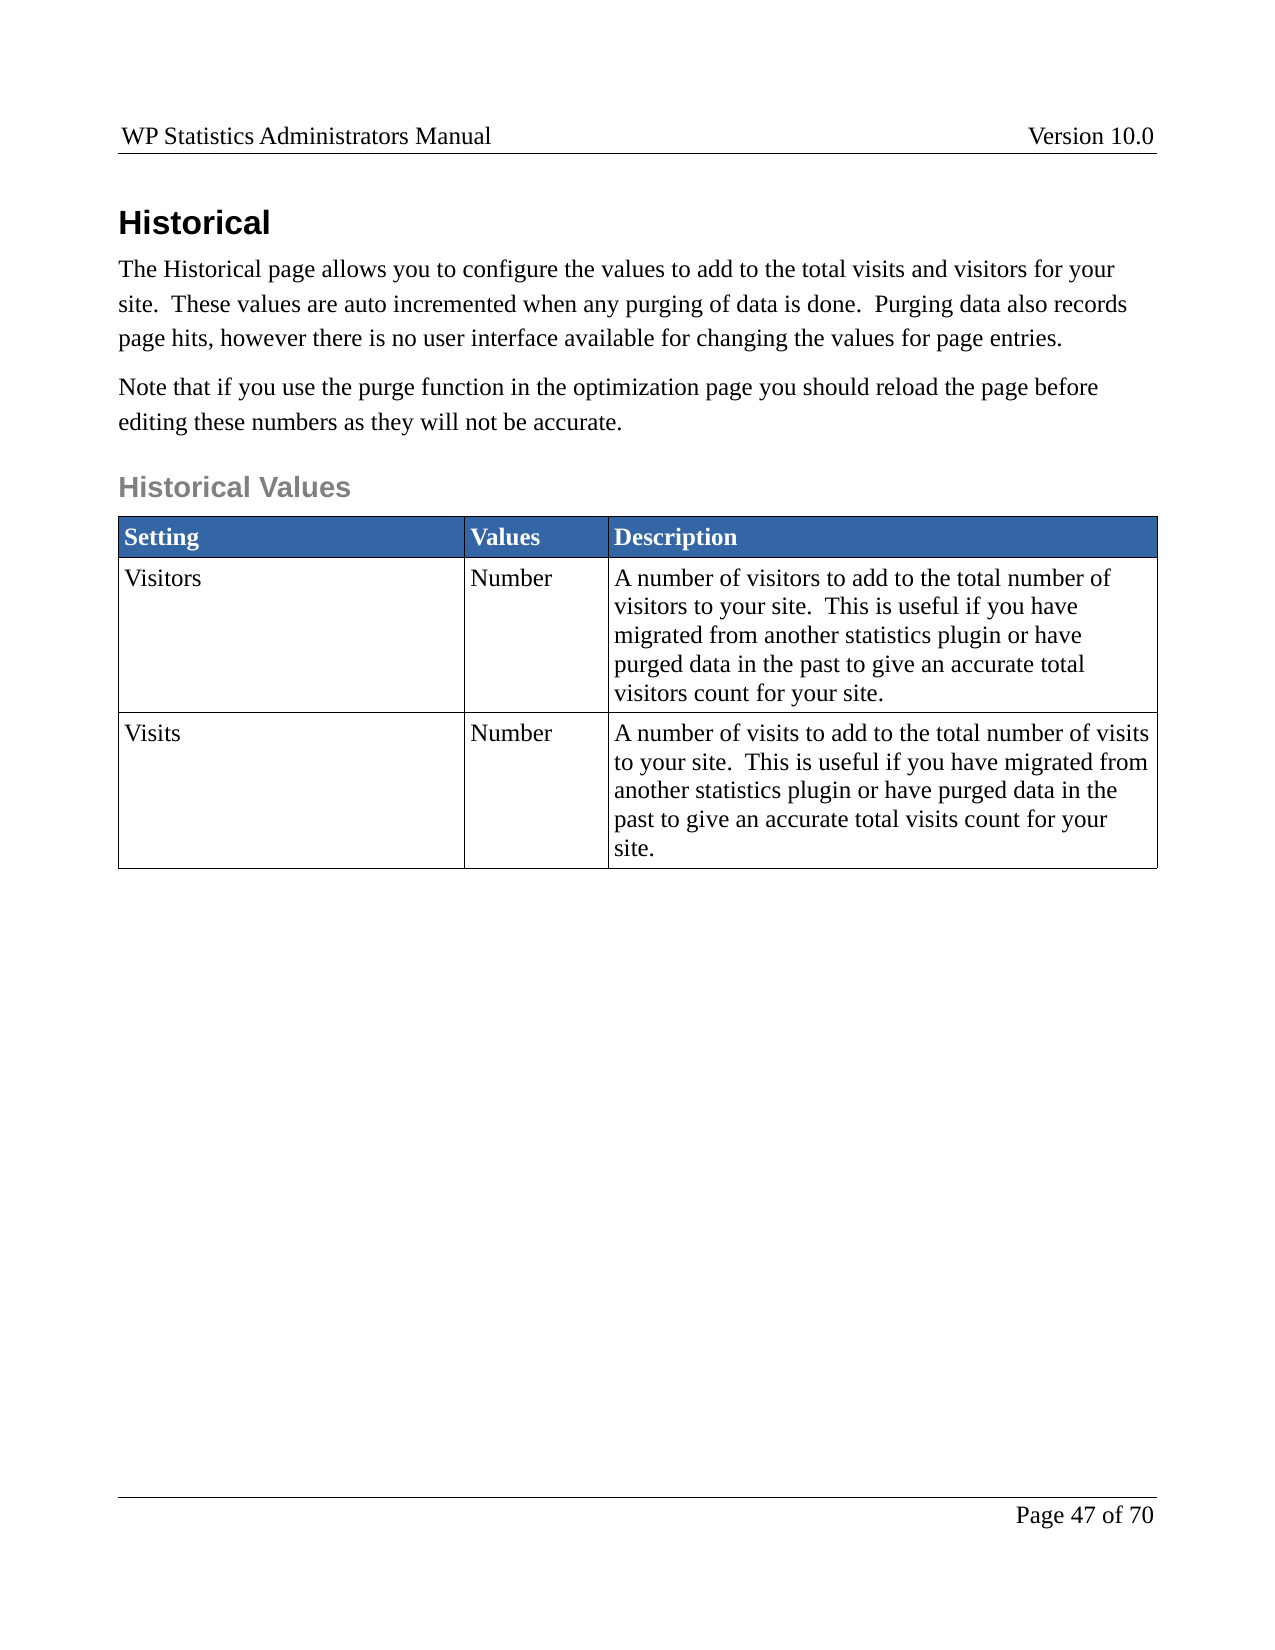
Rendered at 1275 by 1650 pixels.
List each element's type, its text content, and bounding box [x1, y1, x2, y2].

text Note that if you use the purge function in the optimization page you should reload the page before editing these numbers as they will not be accurate. [118, 372, 1157, 436]
table_cell Number [465, 558, 608, 712]
table_cell Visitors [119, 558, 464, 712]
subtitle Historical [118, 203, 1157, 242]
table_header Setting [119, 517, 464, 557]
table_cell Number [465, 713, 608, 867]
table_cell A number of visits to add to the total number of visits to your site. This is useful if you have migrated from another statistics plugin or have purged data in the past to give an accurate total visits count for your site. [609, 713, 1157, 867]
table_cell A number of visitors to add to the total number of visitors to your site. This is useful if you have migrated from another statistics plugin or have purged data in the past to give an accurate total visitors count for your site. [609, 558, 1157, 712]
table_header Description [609, 517, 1157, 557]
table_cell Visits [119, 713, 464, 867]
subtitle Historical Values [118, 470, 1157, 504]
text The Historical page allows you to configure the values to add to the total visits and visitors for your site. These values are auto incremented when any purging of data is done. Purging data also records page hits, however there is no user interface available for changing the values for page entries. [118, 254, 1157, 352]
table_header Values [465, 517, 608, 557]
